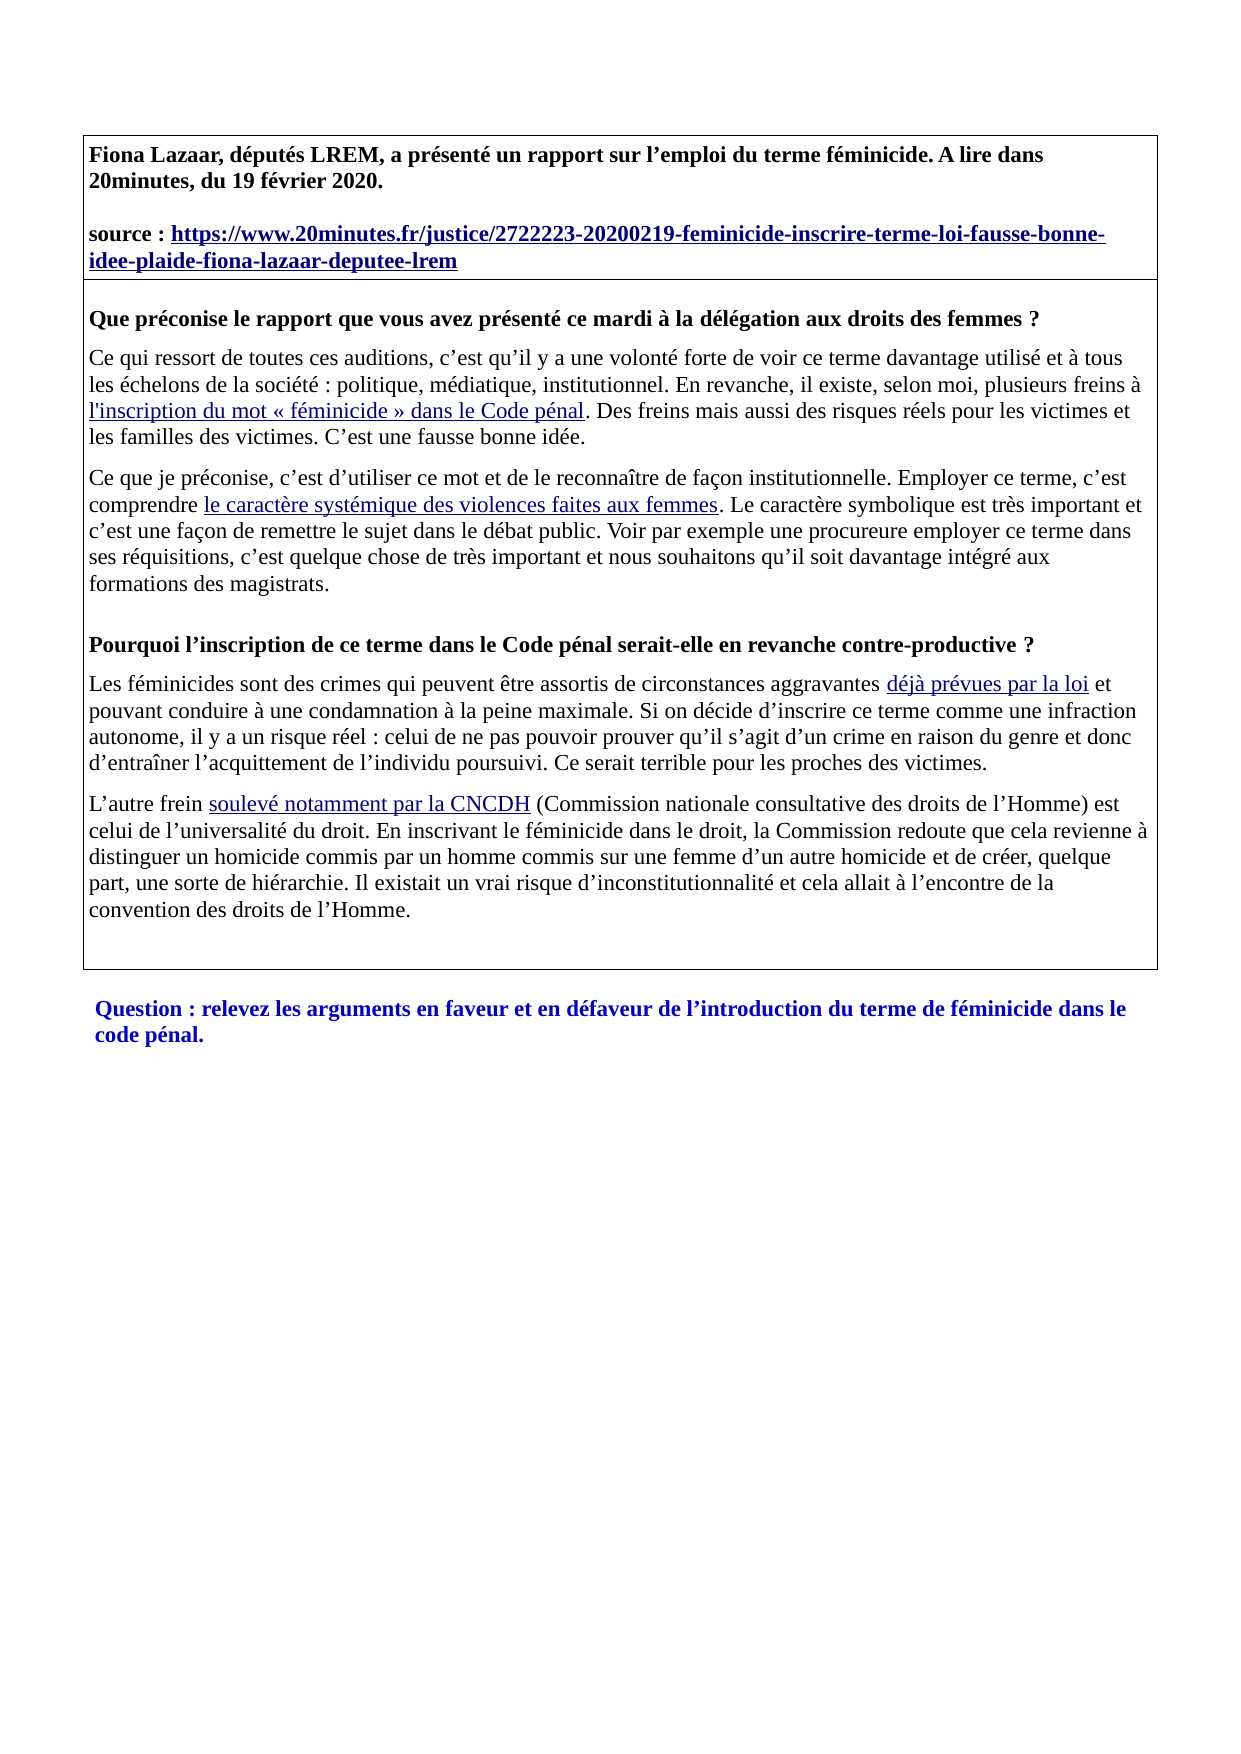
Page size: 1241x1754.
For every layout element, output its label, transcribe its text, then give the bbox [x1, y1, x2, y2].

table_cell Que préconise le rapport que vous avez présenté ce mardi à la délégation aux droits des femmes ? Ce qui ressort de toutes ces auditions, c’est qu’il y a une volonté forte de voir ce terme davantage utilisé et à tous les échelons de la société : politique, médiatique, institutionnel. En revanche, il existe, selon moi, plusieurs freins à l'inscription du mot « féminicide » dans le Code pénal. Des freins mais aussi des risques réels pour les victimes et les familles des victimes. C’est une fausse bonne idée. Ce que je préconise, c’est d’utiliser ce mot et de le reconnaître de façon institutionnelle. Employer ce terme, c’est comprendre le caractère systémique des violences faites aux femmes. Le caractère symbolique est très important et c’est une façon de remettre le sujet dans le débat public. Voir par exemple une procureure employer ce terme dans ses réquisitions, c’est quelque chose de très important et nous souhaitons qu’il soit davantage intégré aux formations des magistrats. Pourquoi l’inscription de ce terme dans le Code pénal serait-elle en revanche contre-productive ? Les féminicides sont des crimes qui peuvent être assortis de circonstances aggravantes déjà prévues par la loi et pouvant conduire à une condamnation à la peine maximale. Si on décide d’inscrire ce terme comme une infraction autonome, il y a un risque réel : celui de ne pas pouvoir prouver qu’il s’agit d’un crime en raison du genre et donc d’entraîner l’acquittement de l’individu poursuivi. Ce serait terrible pour les proches des victimes. L’autre frein soulevé notamment par la CNCDH (Commission nationale consultative des droits de l’Homme) est celui de l’universalité du droit. En inscrivant le féminicide dans le droit, la Commission redoute que cela revienne à distinguer un homicide commis par un homme commis sur une femme d’un autre homicide et de créer, quelque part, une sorte de hiérarchie. Il existait un vrai risque d’inconstitutionnalité et cela allait à l’encontre de la convention des droits de l’Homme. [84, 280, 1157, 969]
table_header Fiona Lazaar, députés LREM, a présenté un rapport sur l’emploi du terme féminicide. A lire dans 20minutes, du 19 février 2020. source : https://www.20minutes.fr/justice/2722223-20200219-feminicide-inscrire-terme-loi-fausse-bonne-idee-plaide-fiona-lazaar-deputee-lrem [84, 136, 1157, 279]
text Question : relevez les arguments en faveur et en défaveur de l’introduction du terme de féminicide dans le code pénal. [94, 995, 1157, 1048]
